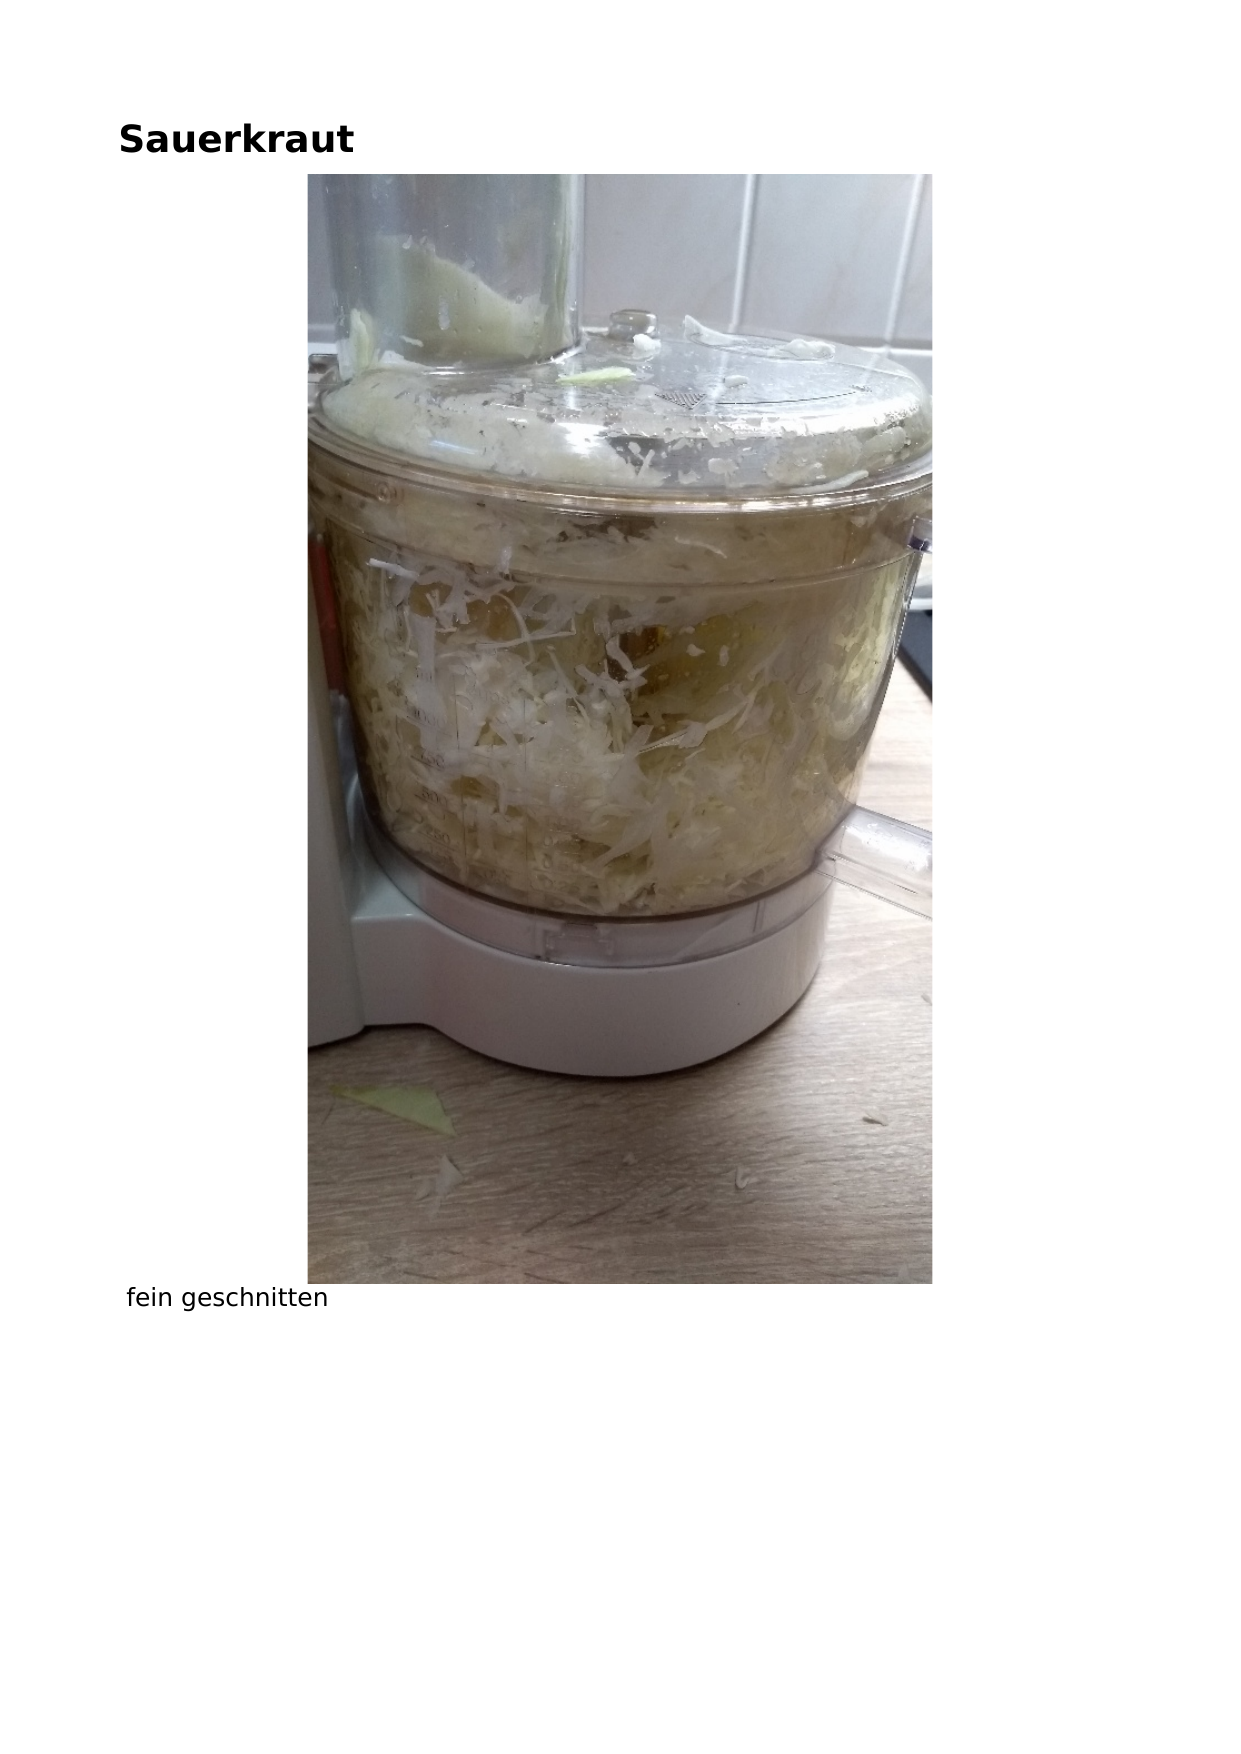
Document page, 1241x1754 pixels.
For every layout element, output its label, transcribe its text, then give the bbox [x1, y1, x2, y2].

subtitle Sauerkraut [118, 118, 1122, 162]
picture [307, 174, 933, 1284]
text fein geschnitten [118, 174, 1122, 1342]
